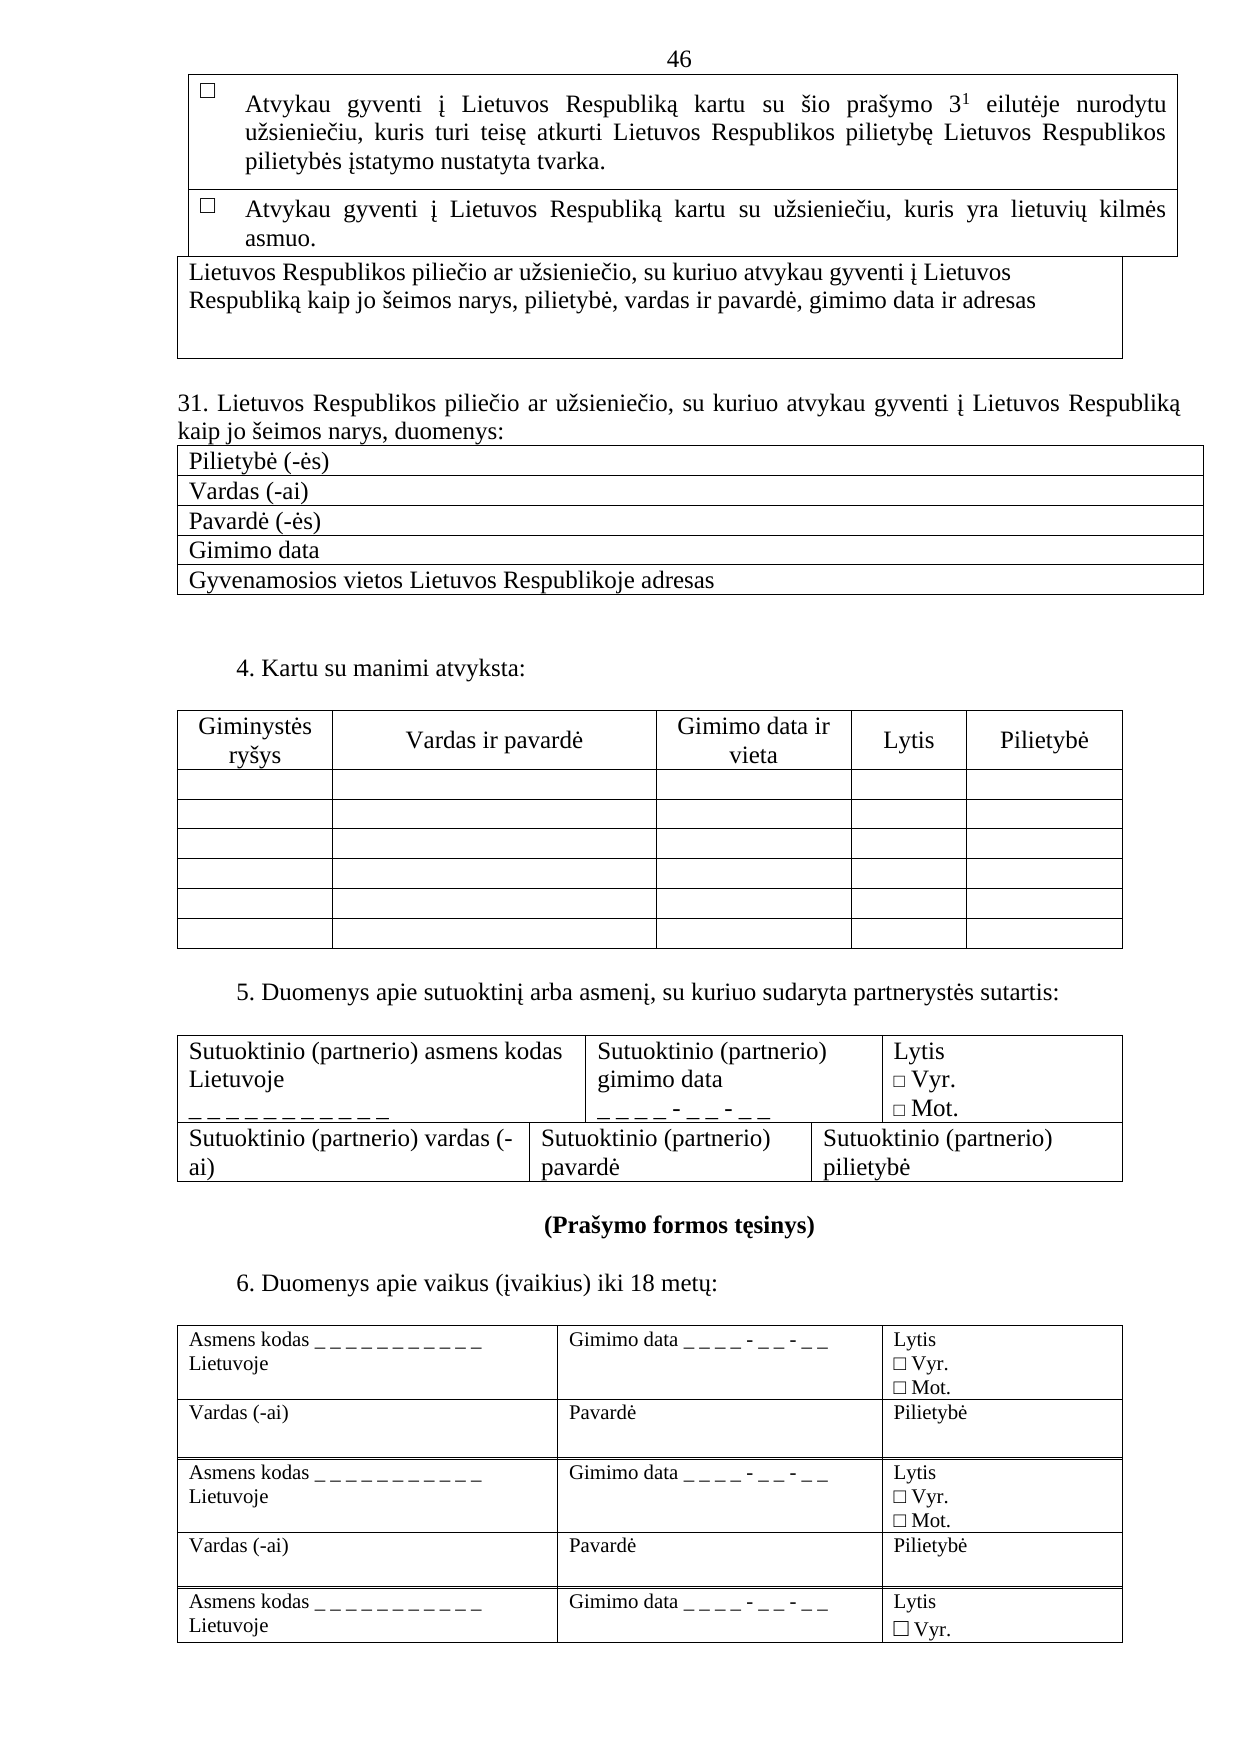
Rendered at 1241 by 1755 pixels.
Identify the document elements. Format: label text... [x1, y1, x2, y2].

table_cell [657, 859, 851, 888]
table_cell [657, 800, 851, 828]
table_cell [967, 889, 1122, 918]
text 31. Lietuvos Respublikos piliečio ar užsieniečio, su kuriuo atvykau gyventi į Lietuvos Respubliką kaip jo šeimos narys, duomenys: [177, 388, 1181, 445]
table_cell Gyvenamosios vietos Lietuvos Respublikoje adresas [178, 565, 1203, 594]
table_cell Pavardė [558, 1400, 882, 1457]
table_cell Asmens kodas _ _ _ _ _ _ _ _ _ _ _ Lietuvoje [178, 1460, 557, 1532]
table_cell [178, 919, 332, 947]
table_cell [657, 889, 851, 918]
table_cell [852, 829, 966, 858]
table_cell Pilietybė [883, 1400, 1122, 1457]
table_cell [852, 919, 966, 947]
table_header Sutuoktinio (partnerio) asmens kodas Lietuvoje _ _ _ _ _ _ _ _ _ _ _ [178, 1036, 585, 1122]
table_cell [177, 74, 188, 189]
table_cell [333, 889, 656, 918]
table_cell Gimimo data _ _ _ _ - _ _ - _ _ [558, 1589, 882, 1642]
table_cell [1123, 257, 1178, 358]
table_cell Lietuvos Respublikos piliečio ar užsieniečio, su kuriuo atvykau gyventi į Lietuvos Respubliką kaip jo šeimos narys, pilietybė, vardas ir pavardė, gimimo data ir adresas [178, 257, 1122, 358]
table_cell [333, 859, 656, 888]
table_cell [333, 829, 656, 858]
table_cell Gimimo data _ _ _ _ - _ _ - _ _ [558, 1460, 882, 1532]
table_cell [967, 859, 1122, 888]
table_header Gimimo data _ _ _ _ - _ _ - _ _ [558, 1326, 882, 1399]
table_cell Pavardė [558, 1533, 882, 1586]
table_header Lytis [852, 711, 966, 769]
table_cell Lytis □[] Vyr. □[] Mot. [883, 1460, 1122, 1532]
table_cell [178, 859, 332, 888]
table_cell □ [189, 190, 233, 256]
table_header Sutuoktinio (partnerio) gimimo data _ _ _ _ - _ _ - _ _ [586, 1036, 882, 1122]
table_cell Atvykau gyventi į Lietuvos Respubliką kartu su šio prašymo 31 eilutėje nurodytu užsieniečiu, kuris turi teisę atkurti Lietuvos Respublikos pilietybę Lietuvos Respublikos pilietybės įstatymo nustatyta tvarka. [234, 75, 1177, 189]
table_cell [178, 889, 332, 918]
table_cell Sutuoktinio (partnerio) pilietybė [812, 1123, 1122, 1181]
table_cell [852, 770, 966, 798]
table_cell Vardas (-ai) [178, 1400, 557, 1457]
table_cell Pavardė (-ės) [178, 506, 1203, 534]
text (Prašymo formos tęsinys) [177, 1210, 1181, 1239]
table_cell Vardas (-ai) [178, 476, 1203, 505]
table_cell [852, 859, 966, 888]
table_header Gimimo data ir vieta [657, 711, 851, 769]
table_header Lytis □[] Vyr. □[] Mot. [883, 1326, 1122, 1399]
table_cell Sutuoktinio (partnerio) vardas (-ai) [178, 1123, 529, 1181]
table_cell Lytis □[] Vyr. □[] Mot. [883, 1589, 1122, 1642]
text 6. Duomenys apie vaikus (įvaikius) iki 18 metų: [177, 1268, 1181, 1297]
table_cell [967, 800, 1122, 828]
table_cell [657, 919, 851, 947]
table_cell [852, 800, 966, 828]
table_cell Sutuoktinio (partnerio) pavardė [530, 1123, 811, 1181]
table_cell [178, 770, 332, 798]
table_header Asmens kodas _ _ _ _ _ _ _ _ _ _ _ Lietuvoje [178, 1326, 557, 1399]
text 4. Kartu su manimi atvyksta: [177, 653, 1181, 681]
table_header Pilietybė [967, 711, 1122, 769]
table_header Pilietybė (-ės) [178, 446, 1203, 475]
table_cell [967, 829, 1122, 858]
table_cell Atvykau gyventi į Lietuvos Respubliką kartu su užsieniečiu, kuris yra lietuvių kilmės asmuo. [234, 190, 1177, 256]
table_cell Pilietybė [883, 1533, 1122, 1586]
table_cell [967, 919, 1122, 947]
table_cell [657, 829, 851, 858]
table_cell [333, 919, 656, 947]
table_cell [657, 770, 851, 798]
table_cell [852, 889, 966, 918]
table_cell [333, 800, 656, 828]
table_cell Asmens kodas _ _ _ _ _ _ _ _ _ _ _ Lietuvoje [178, 1589, 557, 1642]
table_header Lytis □[] Vyr. □[] Mot. [883, 1036, 1122, 1122]
table_cell [177, 189, 188, 256]
table_cell [178, 829, 332, 858]
text 5. Duomenys apie sutuoktinį arba asmenį, su kuriuo sudaryta partnerystės sutartis: [177, 977, 1181, 1006]
table_header Giminystės ryšys [178, 711, 332, 769]
table_cell [967, 770, 1122, 798]
table_cell Vardas (-ai) [178, 1533, 557, 1586]
table_cell [178, 800, 332, 828]
table_header Vardas ir pavardė [333, 711, 656, 769]
table_cell Gimimo data [178, 536, 1203, 564]
table_cell □ [189, 75, 233, 189]
table_cell [333, 770, 656, 798]
